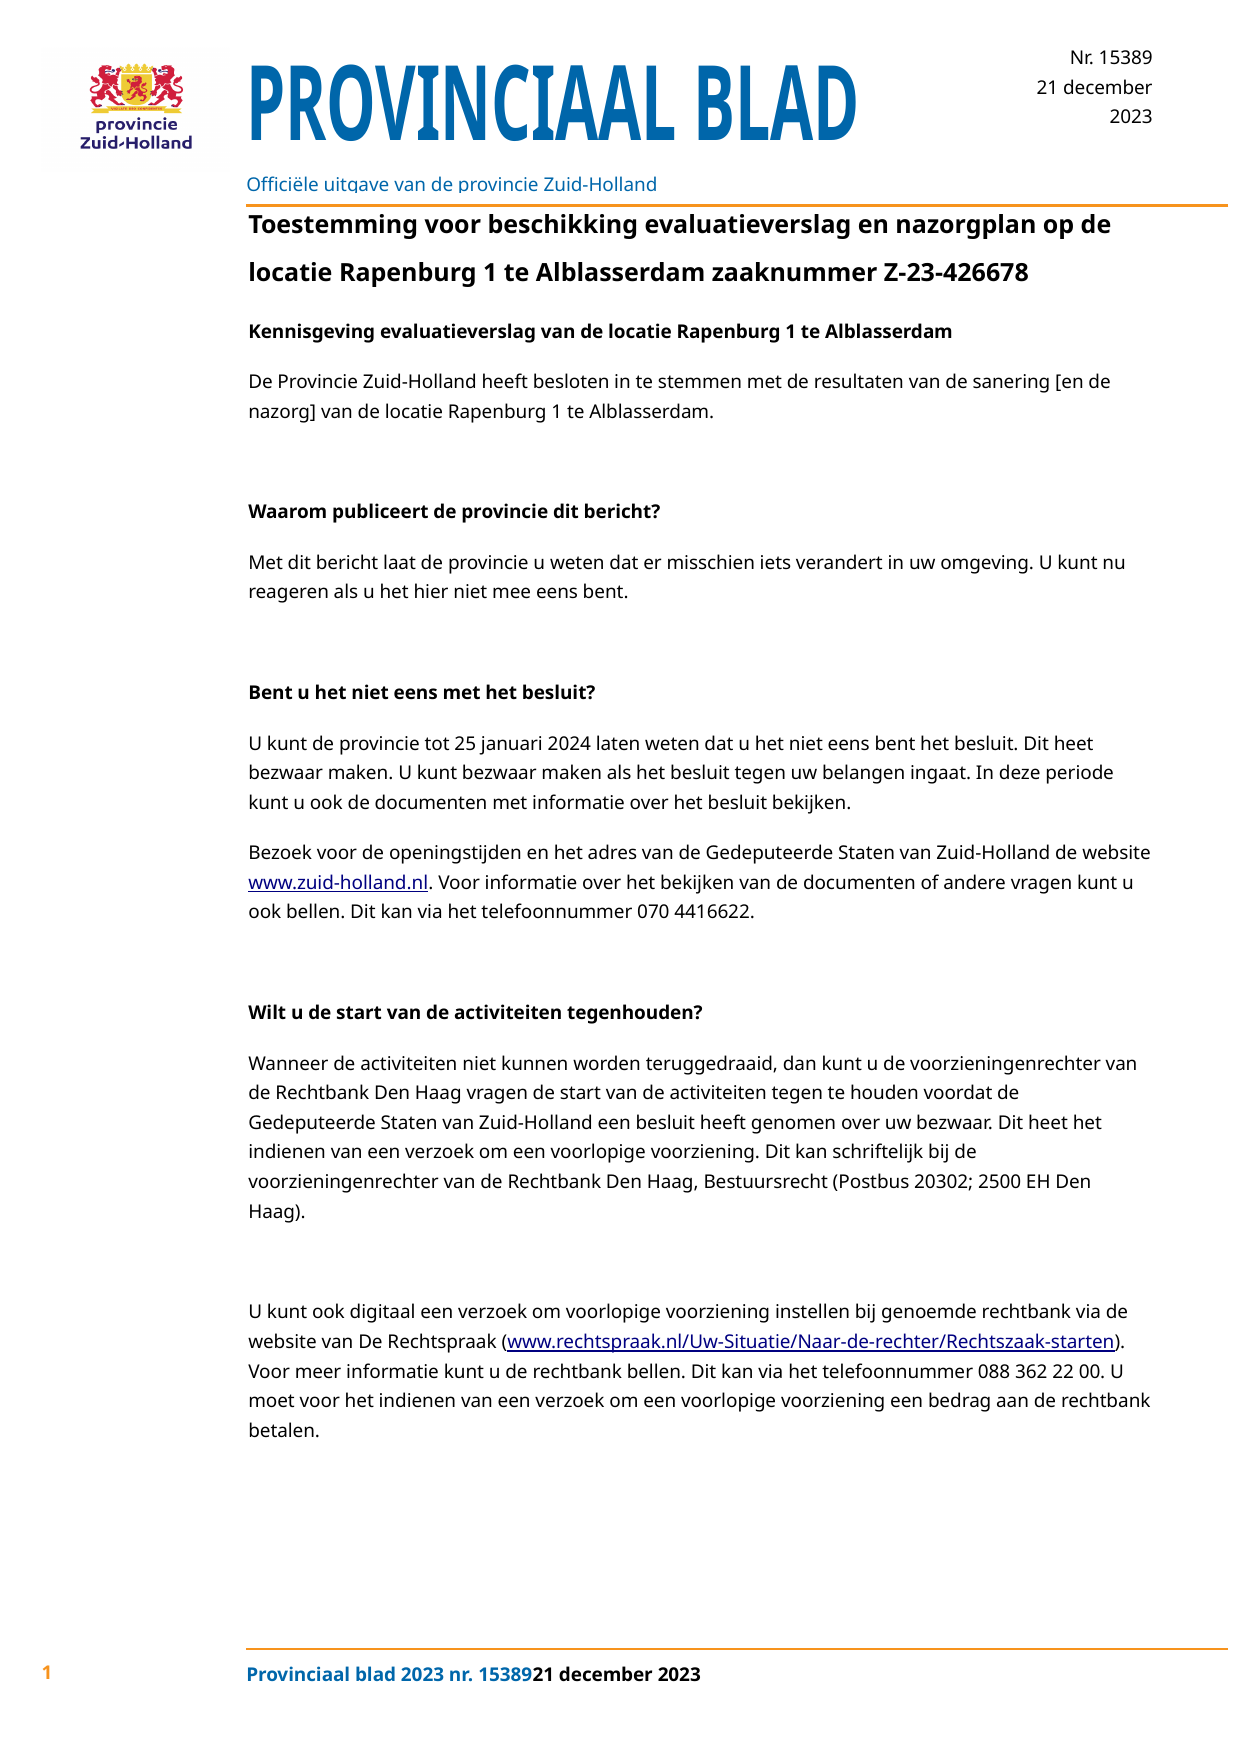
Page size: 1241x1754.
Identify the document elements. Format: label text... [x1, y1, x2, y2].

text Toestemming voor beschikking evaluatieverslag en nazorgplan op de locatie Rapenburg 1 te Alblasserdam zaaknummer Z-23-426678 [248, 207, 1152, 288]
text U kunt de provincie tot 25 januari 2024 laten weten dat u het niet eens bent het besluit. Dit heet bezwaar maken. U kunt bezwaar maken als het besluit tegen uw belangen ingaat. In deze periode kunt u ook de documenten met informatie over het besluit bekijken. [248, 730, 1152, 815]
picture [41, 47, 231, 172]
text De Provincie Zuid-Holland heeft besloten in te stemmen met de resultaten van de sanering [en de nazorg] van de locatie Rapenburg 1 te Alblasserdam. [248, 368, 1152, 424]
text Met dit bericht laat de provincie u weten dat er misschien iets verandert in uw omgeving. U kunt nu reageren als u het hier niet mee eens bent. [248, 549, 1152, 604]
text Waarom publiceert de provincie dit bericht? [248, 499, 1152, 524]
text Bent u het niet eens met het besluit? [248, 679, 1152, 705]
text Wanneer de activiteiten niet kunnen worden teruggedraaid, dan kunt u de voorzieningenrechter van de Rechtbank Den Haag vragen de start van de activiteiten tegen te houden voordat de Gedeputeerde Staten van Zuid-Holland een besluit heeft genomen over uw bezwaar. Dit heet het indienen van een verzoek om een voorlopige voorziening. Dit kan schriftelijk bij de voorzieningenrechter van de Rechtbank Den Haag, Bestuursrecht (Postbus 20302; 2500 EH Den Haag). [248, 1050, 1152, 1224]
text Wilt u de start van de activiteiten tegenhouden? [248, 999, 1152, 1025]
text U kunt ook digitaal een verzoek om voorlopige voorziening instellen bij genoemde rechtbank via de website van De Rechtspraak (www.rechtspraak.nl/Uw-Situatie/Naar-de-rechter/Rechtszaak-starten). Voor meer informatie kunt u de rechtbank bellen. Dit kan via het telefoonnummer 088 362 22 00. U moet voor het indienen van een verzoek om een voorlopige voorziening een bedrag aan de rechtbank betalen. [248, 1299, 1152, 1443]
text Kennisgeving evaluatieverslag van de locatie Rapenburg 1 te Alblasserdam [248, 318, 1152, 344]
text Bezoek voor de openingstijden en het adres van de Gedeputeerde Staten van Zuid-Holland de website www.zuid-holland.nl. Voor informatie over het bekijken van de documenten of andere vragen kunt u ook bellen. Dit kan via het telefoonnummer 070 4416622. [248, 839, 1152, 924]
